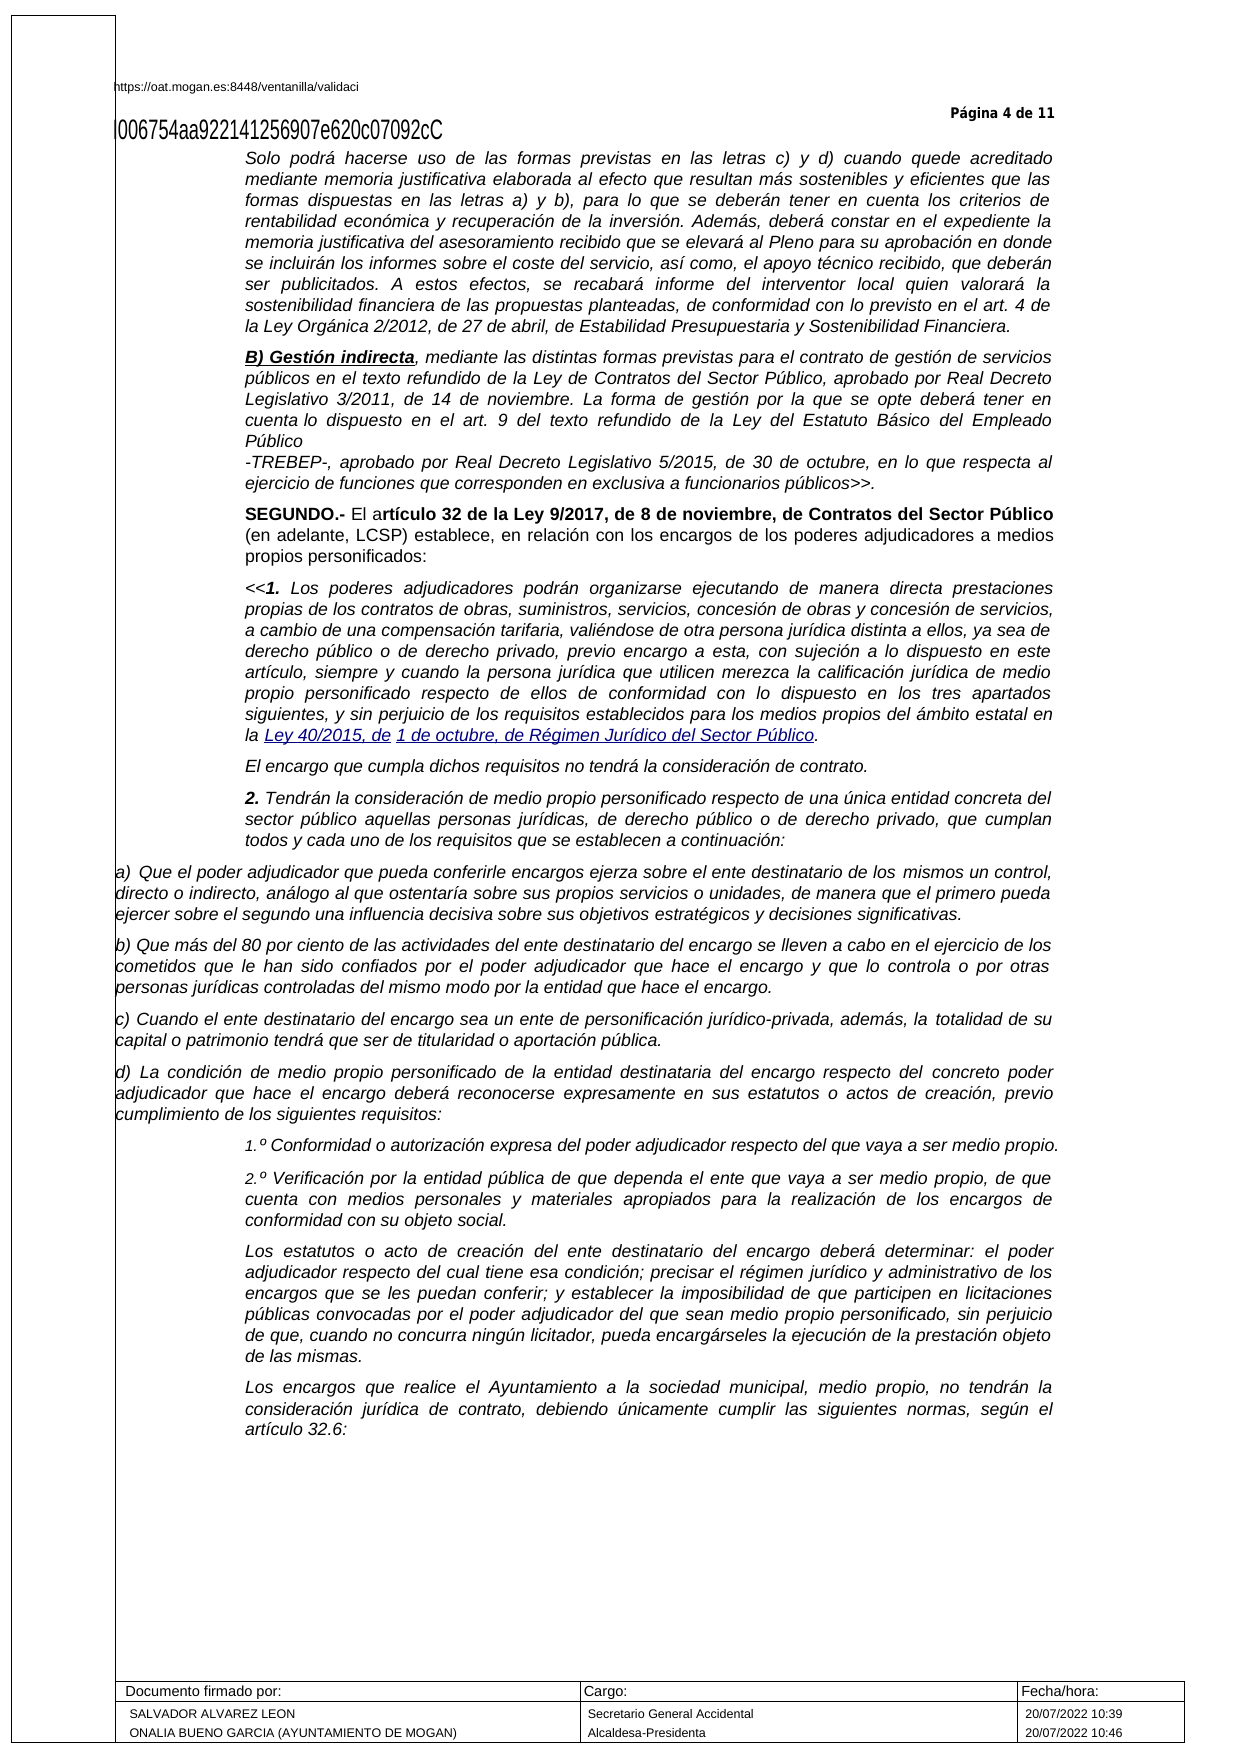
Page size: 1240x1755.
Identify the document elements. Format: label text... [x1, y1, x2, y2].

table_cell Fecha/hora: [1018, 1682, 1184, 1701]
table_cell Documento firmado por: [116, 1682, 580, 1701]
table_header Página 4 de 11 Solo podrá hacerse uso de las formas previstas en las letras c) y d) cuando quede acreditado mediante memoria justificativa elaborada al efecto que resultan más sostenibles y eficientes que las formas dispuestas en las letras a) y b), para lo que se deberán tener en cuenta los criterios de rentabilidad económica y recuperación de la inversión. Además, deberá constar en el expediente la memoria justificativa del asesoramiento recibido que se elevará al Pleno para su aprobación en donde se incluirán los informes sobre el coste del servicio, así como, el apoyo técnico recibido, que deberán ser publicitados. A estos efectos, se recabará informe del interventor local quien valorará la sostenibilidad financiera de las propuestas planteadas, de conformidad con lo previsto en el art. 4 de la Ley Orgánica 2/2012, de 27 de abril, de Estabilidad Presupuestaria y Sostenibilidad Financiera. B) Gestión indirecta, mediante las distintas formas previstas para el contrato de gestión de servicios públicos en el texto refundido de la Ley de Contratos del Sector Público, aprobado por Real Decreto Legislativo 3/2011, de 14 de noviembre. La forma de gestión por la que se opte deberá tener en cuenta lo dispuesto en el art. 9 del texto refundido de la Ley del Estatuto Básico del Empleado Público -TREBEP-, aprobado por Real Decreto Legislativo 5/2015, de 30 de octubre, en lo que respecta al ejercicio de funciones que corresponden en exclusiva a funcionarios públicos>>. SEGUNDO.- El artículo 32 de la Ley 9/2017, de 8 de noviembre, de Contratos del Sector Público (en adelante, LCSP) establece, en relación con los encargos de los poderes adjudicadores a medios propios personificados: <<1. Los poderes adjudicadores podrán organizarse ejecutando de manera directa prestaciones propias de los contratos de obras, suministros, servicios, concesión de obras y concesión de servicios, a cambio de una compensación tarifaria, valiéndose de otra persona jurídica distinta a ellos, ya sea de derecho público o de derecho privado, previo encargo a esta, con sujeción a lo dispuesto en este artículo, siempre y cuando la persona jurídica que utilicen merezca la calificación jurídica de medio propio personificado respecto de ellos de conformidad con lo dispuesto en los tres apartados siguientes, y sin perjuicio de los requisitos establecidos para los medios propios del ámbito estatal en la Ley 40/2015, de 1 de octubre, de Régimen Jurídico del Sector Público. El encargo que cumpla dichos requisitos no tendrá la consideración de contrato. 2. Tendrán la consideración de medio propio personificado respecto de una única entidad concreta del sector público aquellas personas jurídicas, de derecho público o de derecho privado, que cumplan todos y cada uno de los requisitos que se establecen a continuación: Que el poder adjudicador que pueda conferirle encargos ejerza sobre el ente destinatario de los mismos un control, directo o indirecto, análogo al que ostentaría sobre sus propios servicios o unidades, de manera que el primero pueda ejercer sobre el segundo una influencia decisiva sobre sus objetivos estratégicos y decisiones significativas. Que más del 80 por ciento de las actividades del ente destinatario del encargo se lleven a cabo en el ejercicio de los cometidos que le han sido confiados por el poder adjudicador que hace el encargo y que lo controla o por otras personas jurídicas controladas del mismo modo por la entidad que hace el encargo. Cuando el ente destinatario del encargo sea un ente de personificación jurídico-privada, además, la totalidad de su capital o patrimonio tendrá que ser de titularidad o aportación pública. La condición de medio propio personificado de la entidad destinataria del encargo respecto del concreto poder adjudicador que hace el encargo deberá reconocerse expresamente en sus estatutos o actos de creación, previo cumplimiento de los siguientes requisitos: º Conformidad o autorización expresa del poder adjudicador respecto del que vaya a ser medio propio. º Verificación por la entidad pública de que dependa el ente que vaya a ser medio propio, de que cuenta con medios personales y materiales apropiados para la realización de los encargos de conformidad con su objeto social. Los estatutos o acto de creación del ente destinatario del encargo deberá determinar: el poder adjudicador respecto del cual tiene esa condición; precisar el régimen jurídico y administrativo de los encargos que se les puedan conferir; y establecer la imposibilidad de que participen en licitaciones públicas convocadas por el poder adjudicador del que sean medio propio personificado, sin perjuicio de que, cuando no concurra ningún licitador, pueda encargárseles la ejecución de la prestación objeto de las mismas. Los encargos que realice el Ayuntamiento a la sociedad municipal, medio propio, no tendrán la consideración jurídica de contrato, debiendo únicamente cumplir las siguientes normas, según el artículo 32.6: [116, 15, 1184, 1681]
table_cell Cargo: [581, 1682, 1017, 1701]
table_cell 20/07/2022 10:39 20/07/2022 10:46 [1018, 1702, 1184, 1742]
table_cell Secretario General Accidental Alcaldesa-Presidenta [581, 1702, 1017, 1742]
table_cell SALVADOR ALVAREZ LEON ONALIA BUENO GARCIA (AYUNTAMIENTO DE MOGAN) [116, 1702, 580, 1742]
table_header COPIA AUTÉNTICA que puede ser comprobada mediante el Código Seguro de Verificación en https://oat.mogan.es:8448/ventanilla/validacionDoc/index.jsp?entidad=MOGAN I006754aa922141256907e620c07092cC [12, 16, 115, 1742]
